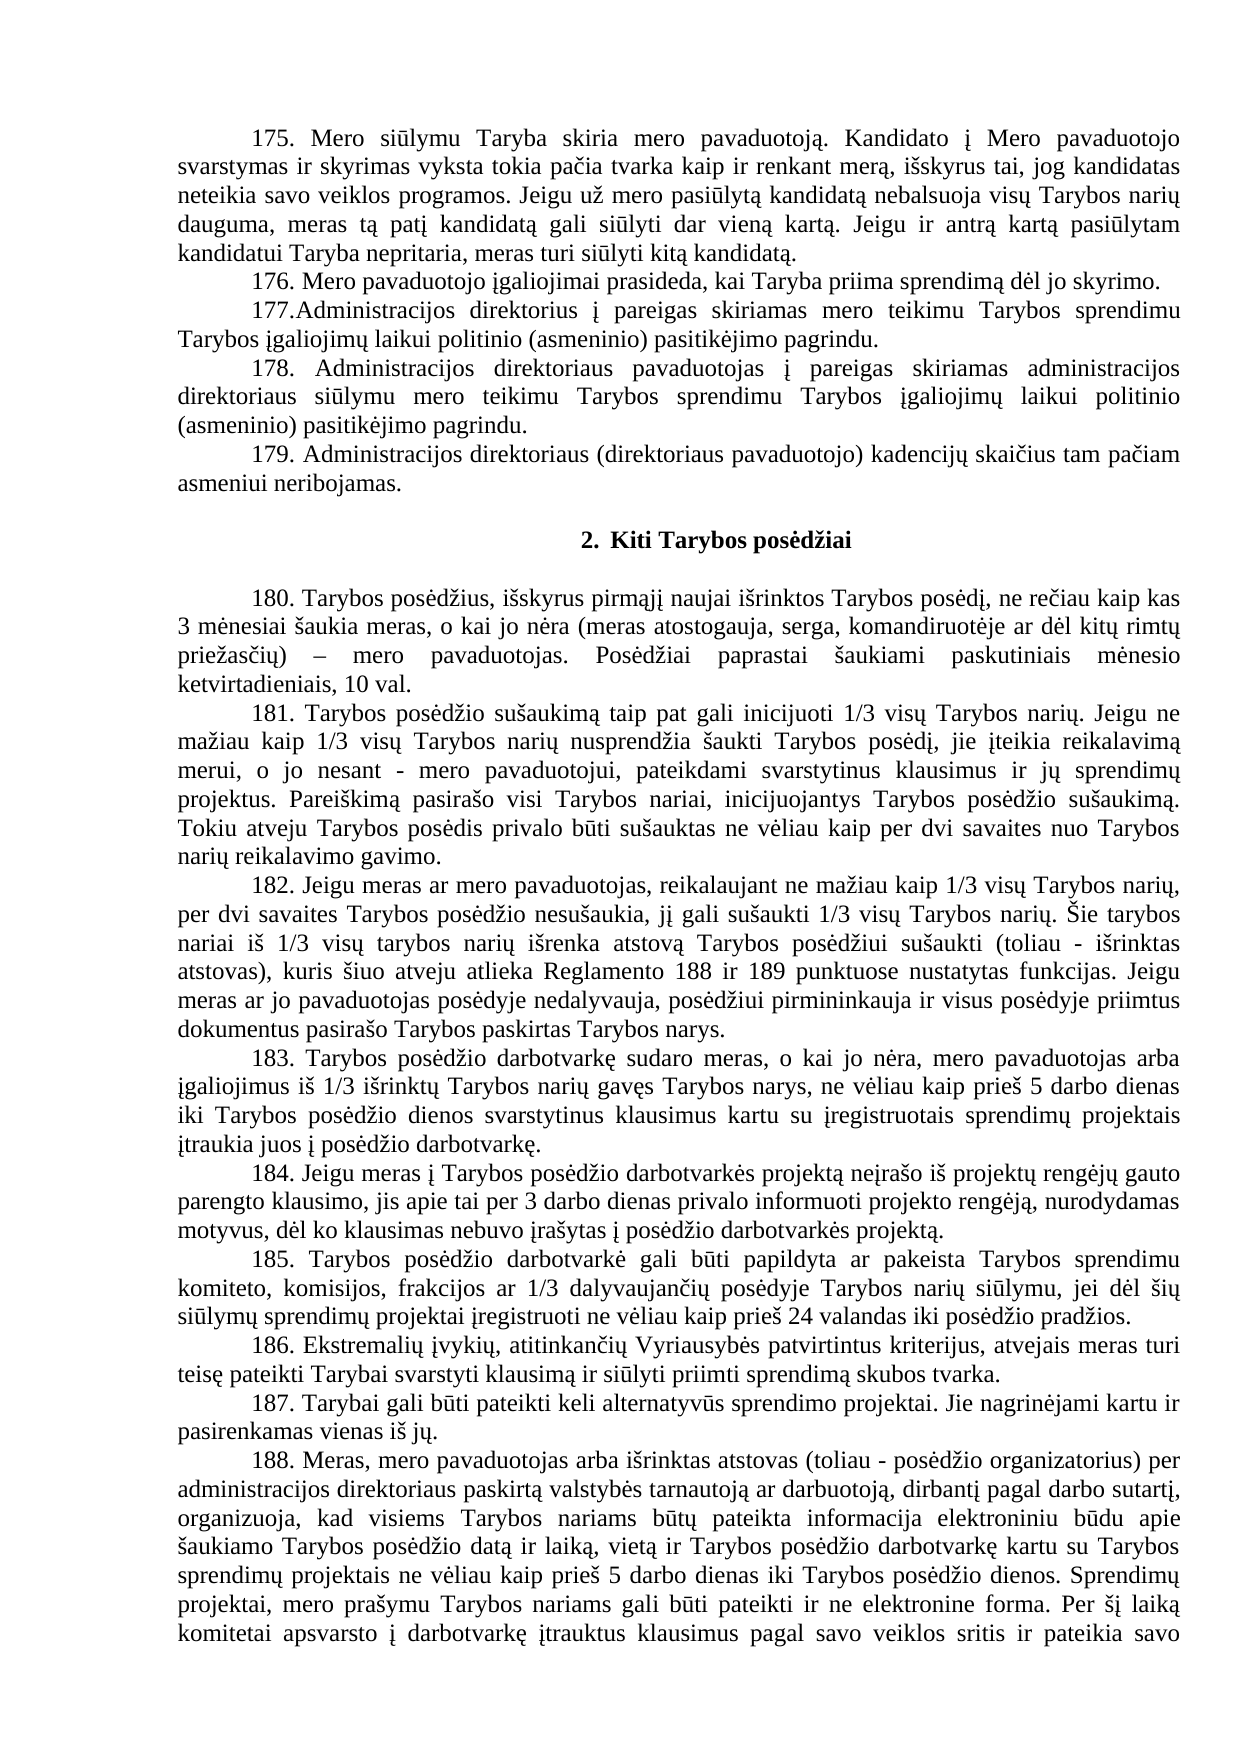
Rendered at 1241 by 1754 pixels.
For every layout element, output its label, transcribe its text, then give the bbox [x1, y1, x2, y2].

text 180. Tarybos posėdžius, išskyrus pirmąjį naujai išrinktos Tarybos posėdį, ne rečiau kaip kas 3 mėnesiai šaukia meras, o kai jo nėra (meras atostogauja, serga, komandiruotėje ar dėl kitų rimtų priežasčių) – mero pavaduotojas. Posėdžiai paprastai šaukiami paskutiniais mėnesio ketvirtadieniais, 10 val. [177, 583, 1181, 698]
text 183. Tarybos posėdžio darbotvarkę sudaro meras, o kai jo nėra, mero pavaduotojas arba įgaliojimus iš 1/3 išrinktų Tarybos narių gavęs Tarybos narys, ne vėliau kaip prieš 5 darbo dienas iki Tarybos posėdžio dienos svarstytinus klausimus kartu su įregistruotais sprendimų projektais įtraukia juos į posėdžio darbotvarkę. [177, 1043, 1181, 1158]
text 184. Jeigu meras į Tarybos posėdžio darbotvarkės projektą neįrašo iš projektų rengėjų gauto parengto klausimo, jis apie tai per 3 darbo dienas privalo informuoti projekto rengėją, nurodydamas motyvus, dėl ko klausimas nebuvo įrašytas į posėdžio darbotvarkės projektą. [177, 1158, 1181, 1244]
text 181. Tarybos posėdžio sušaukimą taip pat gali inicijuoti 1/3 visų Tarybos narių. Jeigu ne mažiau kaip 1/3 visų Tarybos narių nusprendžia šaukti Tarybos posėdį, jie įteikia reikalavimą merui, o jo nesant - mero pavaduotojui, pateikdami svarstytinus klausimus ir jų sprendimų projektus. Pareiškimą pasirašo visi Tarybos nariai, inicijuojantys Tarybos posėdžio sušaukimą. Tokiu atveju Tarybos posėdis privalo būti sušauktas ne vėliau kaip per dvi savaites nuo Tarybos narių reikalavimo gavimo. [177, 698, 1181, 870]
text 182. Jeigu meras ar mero pavaduotojas, reikalaujant ne mažiau kaip 1/3 visų Tarybos narių, per dvi savaites Tarybos posėdžio nesušaukia, jį gali sušaukti 1/3 visų Tarybos narių. Šie tarybos nariai iš 1/3 visų tarybos narių išrenka atstovą Tarybos posėdžiui sušaukti (toliau - išrinktas atstovas), kuris šiuo atveju atlieka Reglamento 188 ir 189 punktuose nustatytas funkcijas. Jeigu meras ar jo pavaduotojas posėdyje nedalyvauja, posėdžiui pirmininkauja ir visus posėdyje priimtus dokumentus pasirašo Tarybos paskirtas Tarybos narys. [177, 870, 1181, 1043]
text 2. Kiti Tarybos posėdžiai [177, 525, 1181, 554]
text 175. Mero siūlymu Taryba skiria mero pavaduotoją. Kandidato į Mero pavaduotojo svarstymas ir skyrimas vyksta tokia pačia tvarka kaip ir renkant merą, išskyrus tai, jog kandidatas neteikia savo veiklos programos. Jeigu už mero pasiūlytą kandidatą nebalsuoja visų Tarybos narių dauguma, meras tą patį kandidatą gali siūlyti dar vieną kartą. Jeigu ir antrą kartą pasiūlytam kandidatui Taryba nepritaria, meras turi siūlyti kitą kandidatą. [177, 123, 1181, 266]
text 177. Administracijos direktorius į pareigas skiriamas mero teikimu Tarybos sprendimu Tarybos įgaliojimų laikui politinio (asmeninio) pasitikėjimo pagrindu. [177, 295, 1181, 353]
text 176. Mero pavaduotojo įgaliojimai prasideda, kai Taryba priima sprendimą dėl jo skyrimo. [177, 266, 1181, 295]
text 188. Meras, mero pavaduotojas arba išrinktas atstovas (toliau - posėdžio organizatorius) per administracijos direktoriaus paskirtą valstybės tarnautoją ar darbuotoją, dirbantį pagal darbo sutartį, organizuoja, kad visiems Tarybos nariams būtų pateikta informacija elektroniniu būdu apie šaukiamo Tarybos posėdžio datą ir laiką, vietą ir Tarybos posėdžio darbotvarkę kartu su Tarybos sprendimų projektais ne vėliau kaip prieš 5 darbo dienas iki Tarybos posėdžio dienos. Sprendimų projektai, mero prašymu Tarybos nariams gali būti pateikti ir ne elektronine forma. Per šį laiką komitetai apsvarsto į darbotvarkę įtrauktus klausimus pagal savo veiklos sritis ir pateikia savo [177, 1445, 1181, 1646]
text 178. Administracijos direktoriaus pavaduotojas į pareigas skiriamas administracijos direktoriaus siūlymu mero teikimu Tarybos sprendimu Tarybos įgaliojimų laikui politinio (asmeninio) pasitikėjimo pagrindu. [177, 353, 1181, 439]
text 186. Ekstremalių įvykių, atitinkančių Vyriausybės patvirtintus kriterijus, atvejais meras turi teisę pateikti Tarybai svarstyti klausimą ir siūlyti priimti sprendimą skubos tvarka. [177, 1330, 1181, 1388]
text 179. Administracijos direktoriaus (direktoriaus pavaduotojo) kadencijų skaičius tam pačiam asmeniui neribojamas. [177, 439, 1181, 496]
text 185. Tarybos posėdžio darbotvarkė gali būti papildyta ar pakeista Tarybos sprendimu komiteto, komisijos, frakcijos ar 1/3 dalyvaujančių posėdyje Tarybos narių siūlymu, jei dėl šių siūlymų sprendimų projektai įregistruoti ne vėliau kaip prieš 24 valandas iki posėdžio pradžios. [177, 1244, 1181, 1330]
text 187. Tarybai gali būti pateikti keli alternatyvūs sprendimo projektai. Jie nagrinėjami kartu ir pasirenkamas vienas iš jų. [177, 1388, 1181, 1445]
